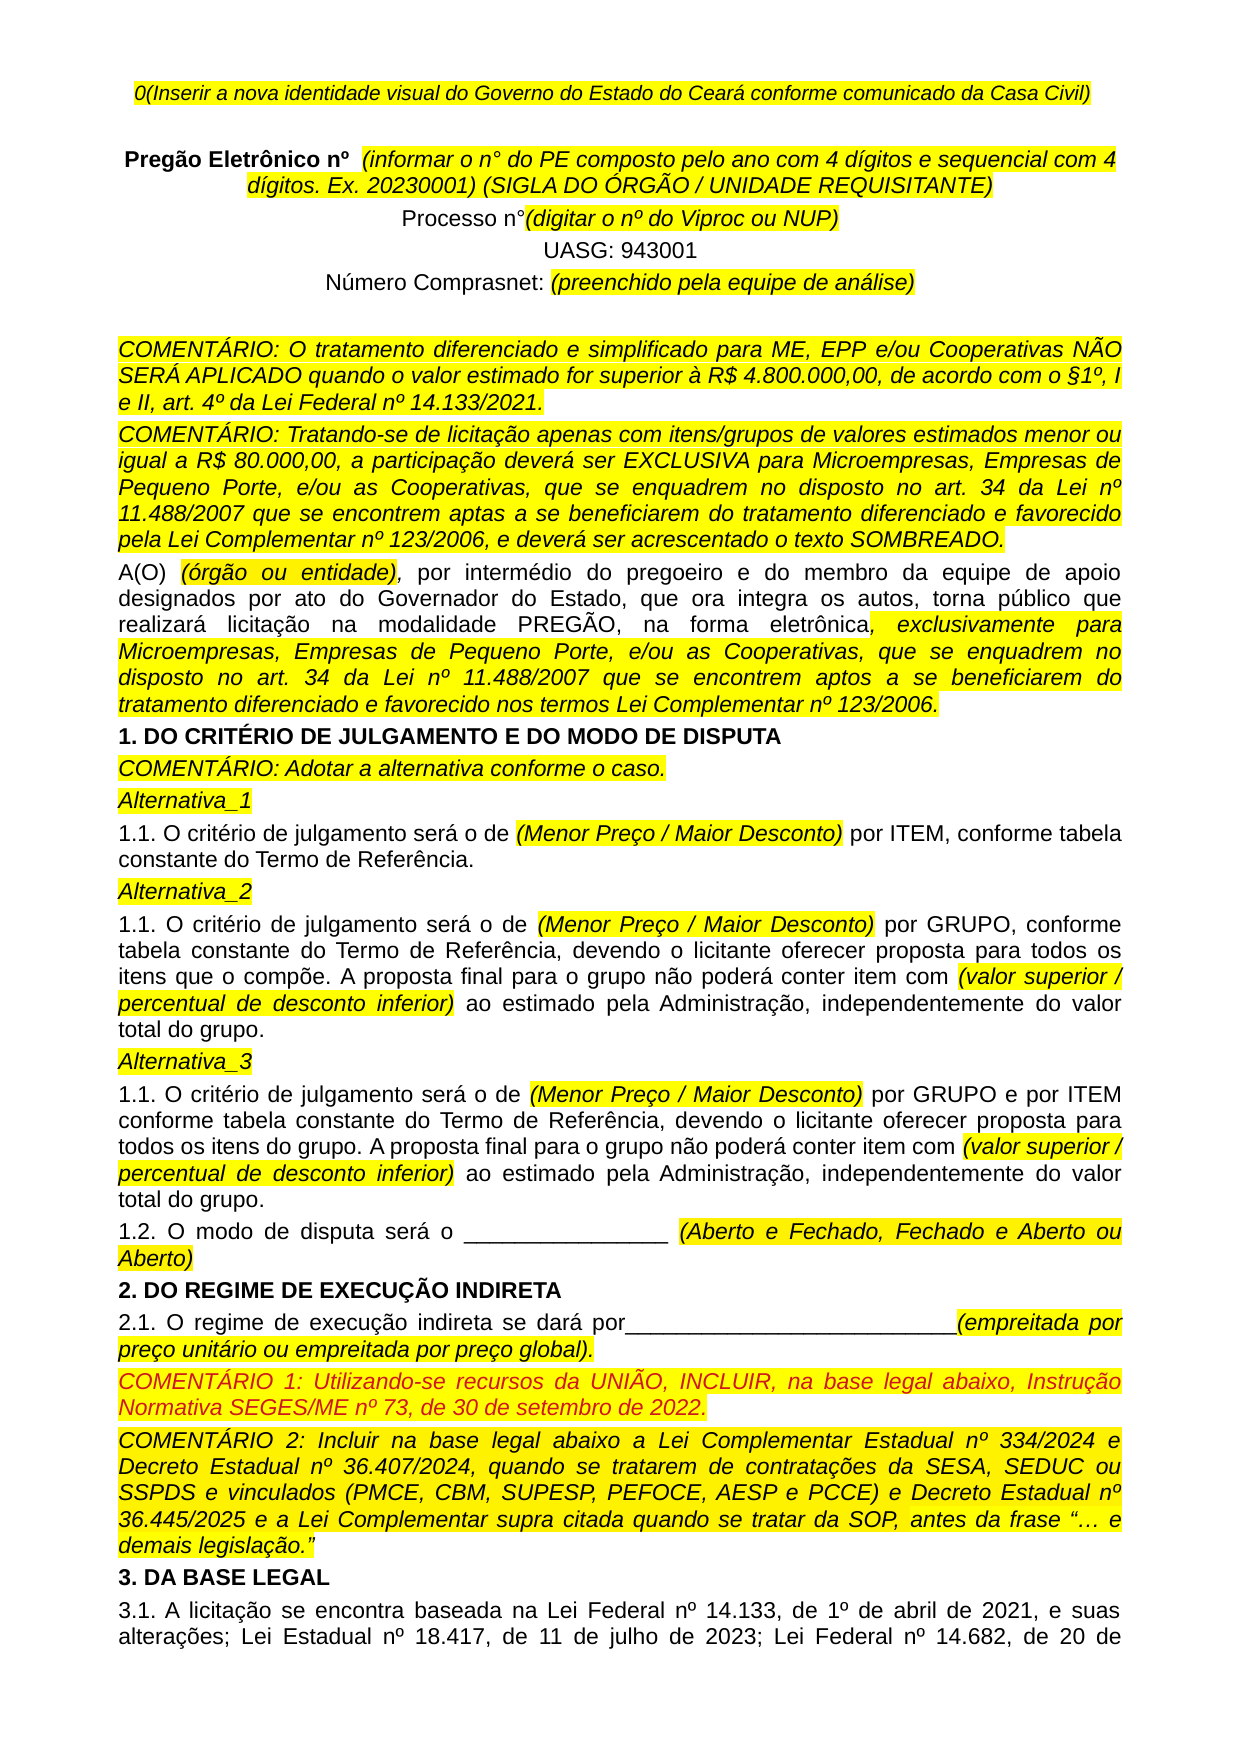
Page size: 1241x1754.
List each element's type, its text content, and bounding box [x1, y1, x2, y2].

text UASG: 943001 [118, 237, 1122, 263]
text COMENTÁRIO: O tratamento diferenciado e simplificado para ME, EPP e/ou Cooperativas NÃO SERÁ APLICADO quando o valor estimado for superior à R$ 4.800.000,00, de acordo com o §1º, I e II, art. 4º da Lei Federal nº 14.133/2021. [118, 336, 1122, 415]
text COMENTÁRIO 2: Incluir na base legal abaixo a Lei Complementar Estadual nº 334/2024 e Decreto Estadual nº 36.407/2024, quando se tratarem de contratações da SESA, SEDUC ou SSPDS e vinculados (PMCE, CBM, SUPESP, PEFOCE, AESP e PCCE) e Decreto Estadual nº 36.445/2025 e a Lei Complementar supra citada quando se tratar da SOP, antes da frase “… e demais legislação.” [118, 1427, 1122, 1558]
text 1.2. O modo de disputa será o ________________ (Aberto e Fechado, Fechado e Aberto ou Aberto) [118, 1218, 1122, 1271]
text Pregão Eletrônico nº (informar o n° do PE composto pelo ano com 4 dígitos e sequencial com 4 dígitos. Ex. 20230001) (SIGLA DO ÓRGÃO / UNIDADE REQUISITANTE) [118, 146, 1122, 198]
text 1.1. O critério de julgamento será o de (Menor Preço / Maior Desconto) por GRUPO, conforme tabela constante do Termo de Referência, devendo o licitante oferecer proposta para todos os itens que o compõe. A proposta final para o grupo não poderá conter item com (valor superior / percentual de desconto inferior) ao estimado pela Administração, independentemente do valor total do grupo. [118, 911, 1122, 1042]
text Alternativa_3 [118, 1048, 1122, 1075]
text 1.1. O critério de julgamento será o de (Menor Preço / Maior Desconto) por ITEM, conforme tabela constante do Termo de Referência. [118, 820, 1122, 872]
text Alternativa_1 [118, 787, 1122, 814]
text 1.1. O critério de julgamento será o de (Menor Preço / Maior Desconto) por GRUPO e por ITEM conforme tabela constante do Termo de Referência, devendo o licitante oferecer proposta para todos os itens do grupo. A proposta final para o grupo não poderá conter item com (valor superior / percentual de desconto inferior) ao estimado pela Administração, independentemente do valor total do grupo. [118, 1081, 1122, 1212]
text COMENTÁRIO 1: Utilizando-se recursos da UNIÃO, INCLUIR, na base legal abaixo, Instrução Normativa SEGES/ME nº 73, de 30 de setembro de 2022. [118, 1368, 1122, 1421]
text Número Comprasnet: (preenchido pela equipe de análise) [118, 269, 1122, 295]
text Alternativa_2 [118, 878, 1122, 905]
text COMENTÁRIO: Tratando-se de licitação apenas com itens/grupos de valores estimados menor ou igual a R$ 80.000,00, a participação deverá ser EXCLUSIVA para Microempresas, Empresas de Pequeno Porte, e/ou as Cooperativas, que se enquadrem no disposto no art. 34 da Lei nº 11.488/2007 que se encontrem aptas a se beneficiarem do tratamento diferenciado e favorecido pela Lei Complementar nº 123/2006, e deverá ser acrescentado o texto SOMBREADO. [118, 421, 1122, 553]
text 2. DO REGIME DE EXECUÇÃO INDIRETA [118, 1277, 1122, 1303]
text A(O) (órgão ou entidade), por intermédio do pregoeiro e do membro da equipe de apoio designados por ato do Governador do Estado, que ora integra os autos, torna público que realizará licitação na modalidade PREGÃO, na forma eletrônica, exclusivamente para Microempresas, Empresas de Pequeno Porte, e/ou as Cooperativas, que se enquadrem no disposto no art. 34 da Lei nº 11.488/2007 que se encontrem aptos a se beneficiarem do tratamento diferenciado e favorecido nos termos Lei Complementar nº 123/2006. [118, 559, 1122, 717]
text 1. DO CRITÉRIO DE JULGAMENTO E DO MODO DE DISPUTA [118, 723, 1122, 749]
text 2.1. O regime de execução indireta se dará por__________________________(empreitada por preço unitário ou empreitada por preço global). [118, 1309, 1122, 1362]
text 3. DA BASE LEGAL [118, 1564, 1122, 1591]
text COMENTÁRIO: Adotar a alternativa conforme o caso. [118, 755, 1122, 781]
text 3.1. A licitação se encontra baseada na Lei Federal nº 14.133, de 1º de abril de 2021, e suas alterações; Lei Estadual nº 18.417, de 11 de julho de 2023; Lei Federal nº 14.682, de 20 de [118, 1597, 1122, 1649]
text Processo n°(digitar o nº do Viproc ou NUP) [118, 204, 1122, 231]
